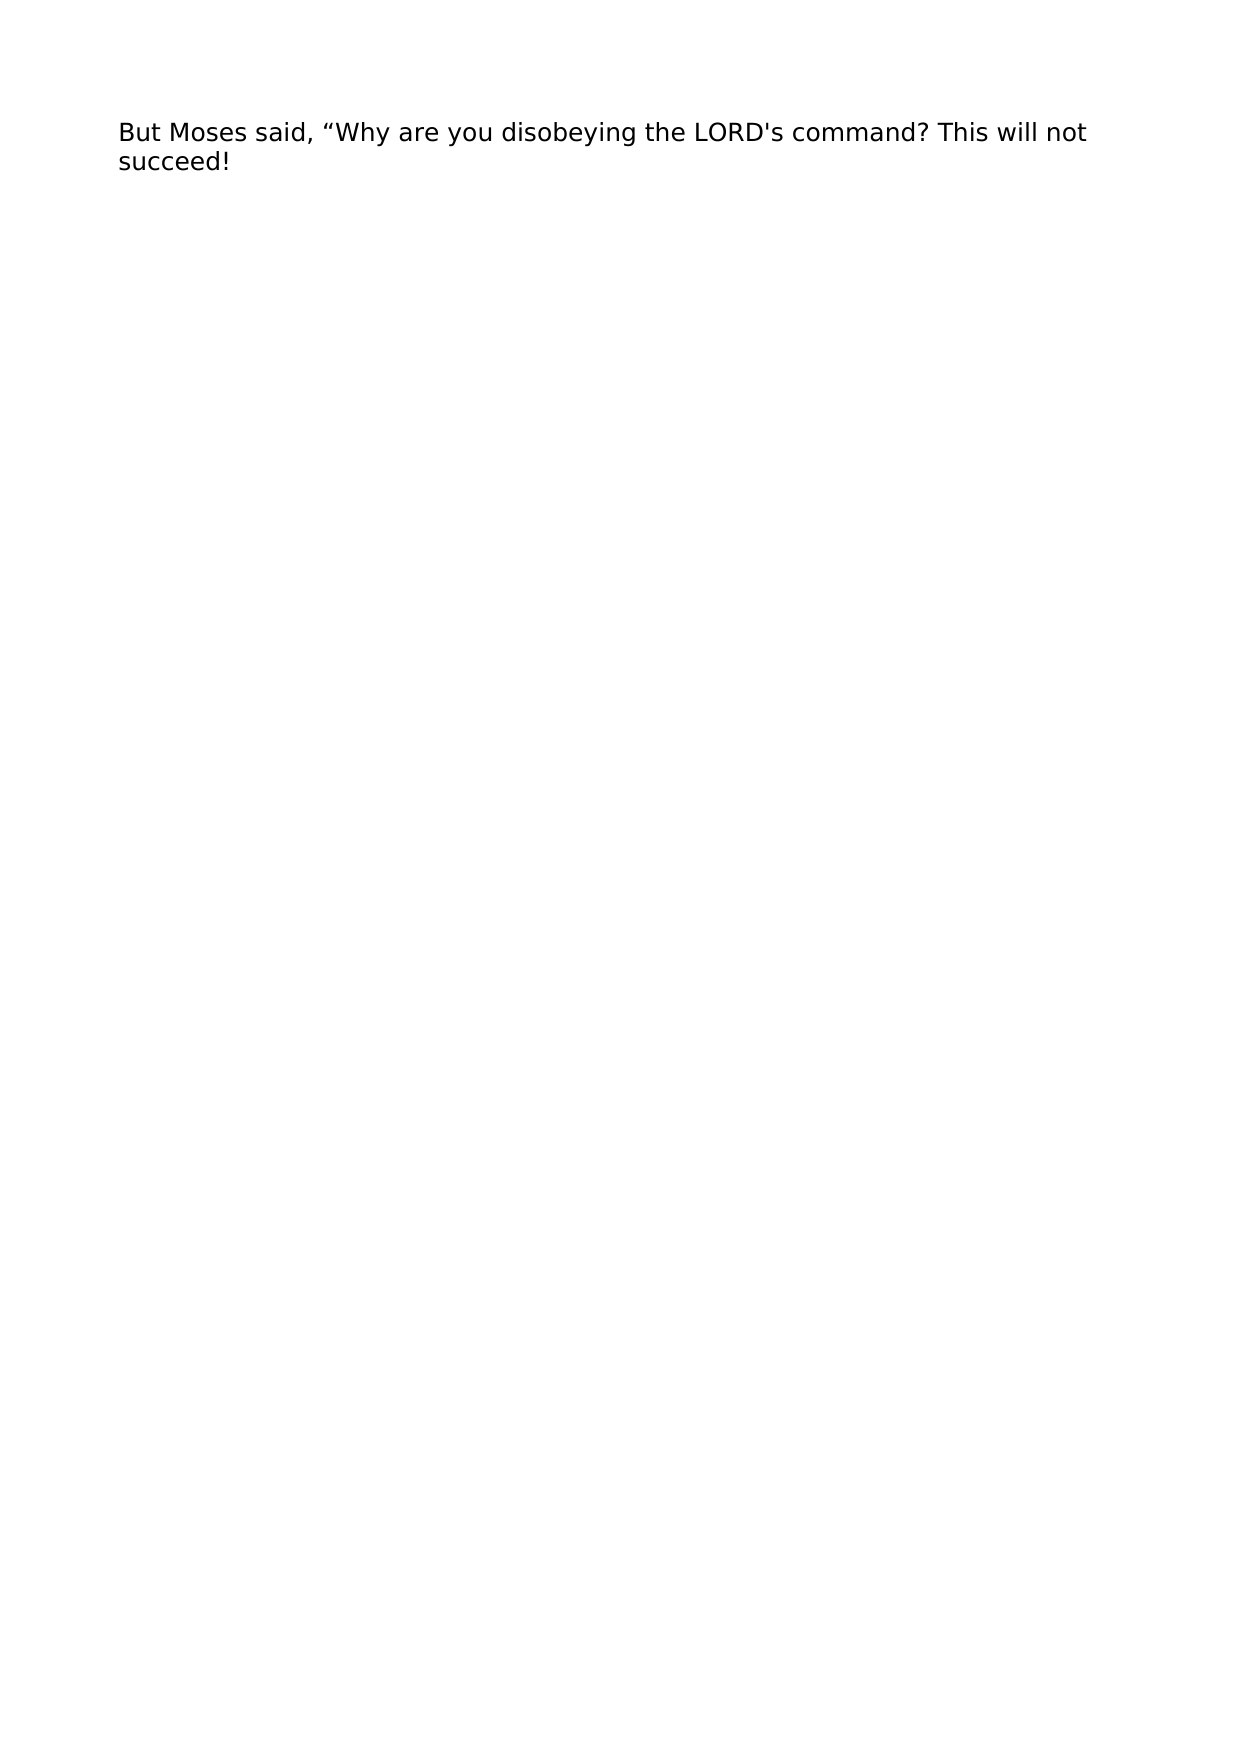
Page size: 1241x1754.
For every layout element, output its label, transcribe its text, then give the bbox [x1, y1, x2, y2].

text But Moses said, “Why are you disobeying the LORD's command? This will not succeed! [118, 118, 1122, 176]
